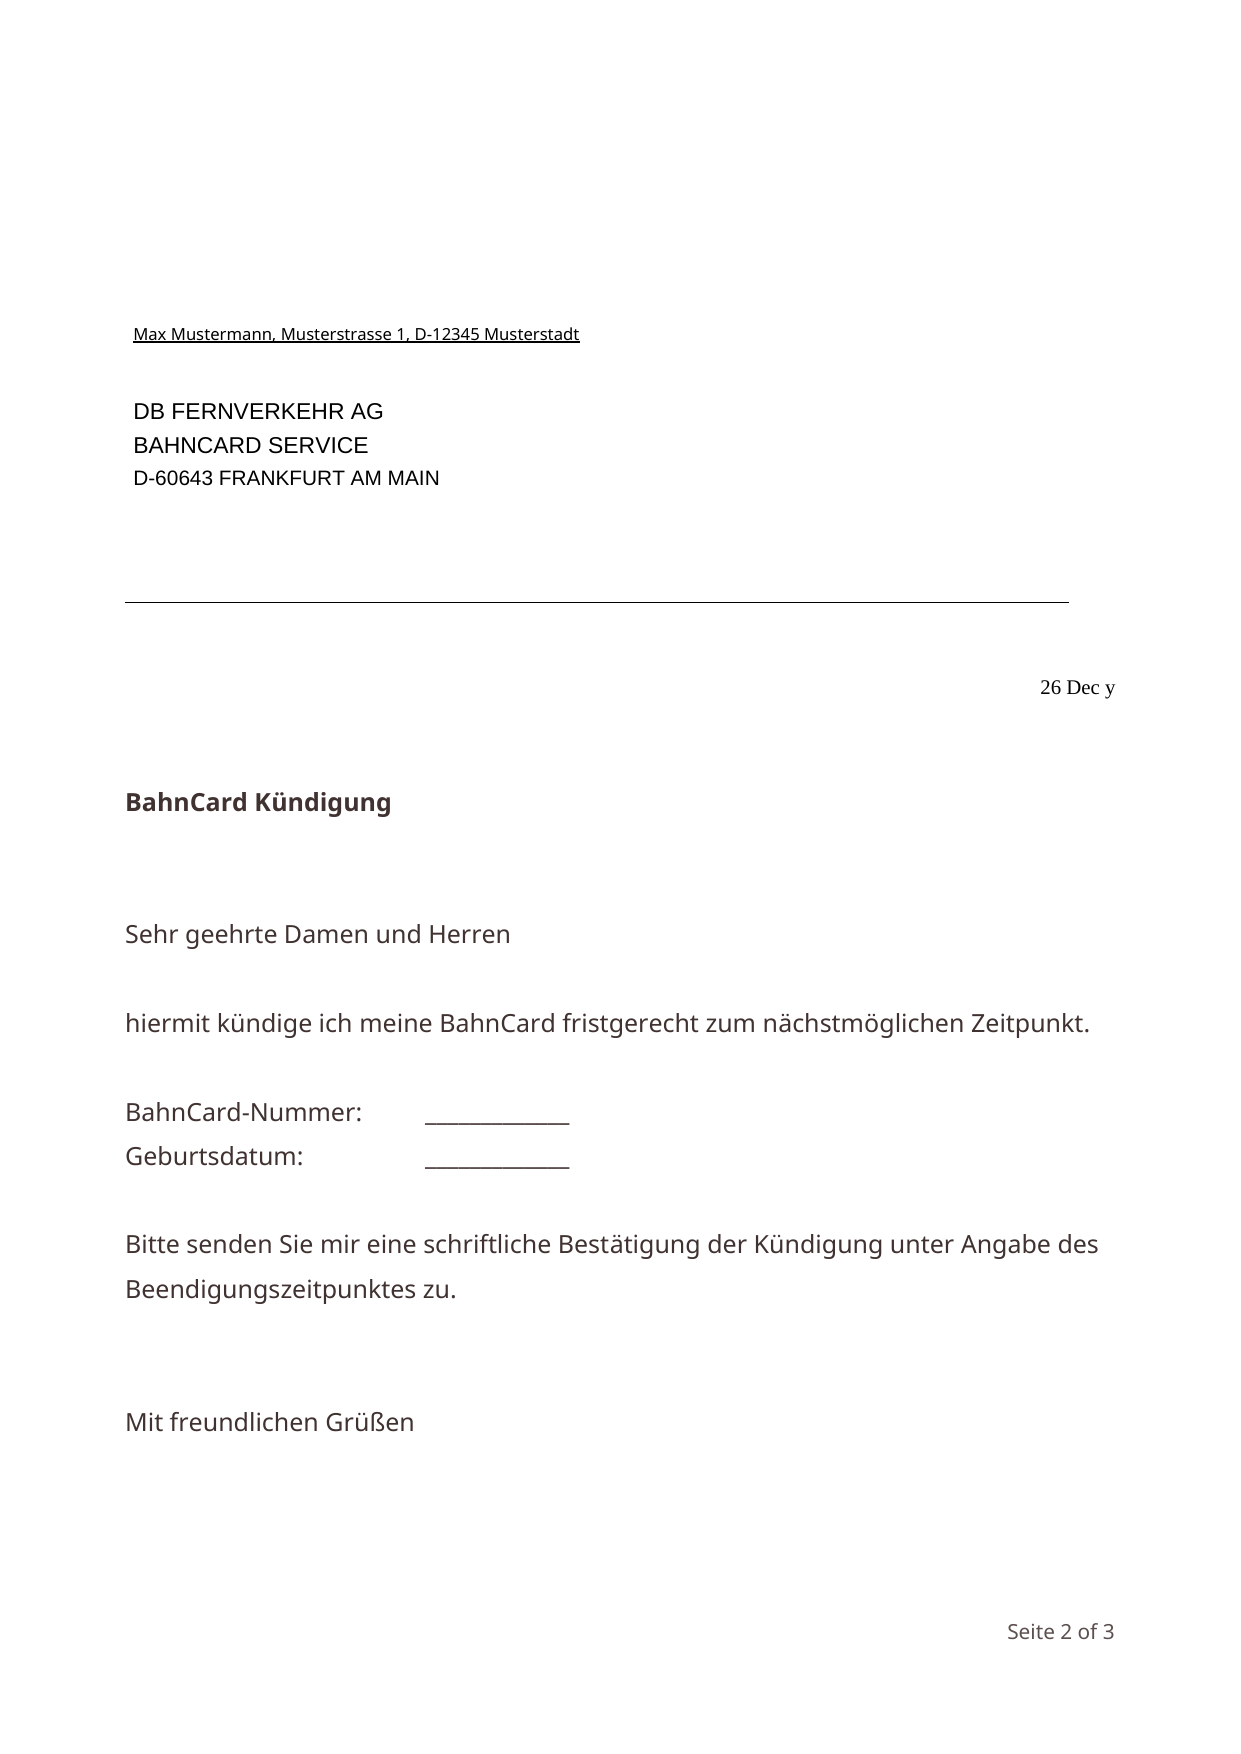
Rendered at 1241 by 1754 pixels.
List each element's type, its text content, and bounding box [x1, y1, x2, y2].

table_cell [869, 437, 1068, 478]
table_cell [869, 396, 1068, 437]
table_cell [698, 437, 869, 478]
text hiermit kündige ich meine BahnCard fristgerecht zum nächstmöglichen Zeitpunkt. [125, 1006, 1115, 1040]
table_header [869, 314, 1068, 355]
table_cell [698, 561, 869, 602]
table_cell [869, 355, 1068, 396]
table_cell [698, 520, 869, 561]
table_cell [698, 479, 869, 520]
text Sehr geehrte Damen und Herren [125, 917, 1115, 951]
table_cell [869, 561, 1068, 602]
text BahnCard Kündigung [125, 784, 1115, 818]
table_cell [869, 479, 1068, 520]
text Mit freundlichen Grüßen [125, 1404, 1115, 1438]
table_header [698, 314, 869, 355]
text BahnCard-Nummer: _____________ [125, 1094, 1115, 1128]
text Geburtsdatum: _____________ [125, 1138, 1115, 1173]
text Bitte senden Sie mir eine schriftliche Bestätigung der Kündigung unter Angabe des Beendigungszeitpunktes zu. [125, 1227, 1115, 1305]
table_cell [698, 355, 869, 396]
table_header Max Mustermann, Musterstrasse 1, D-12345 Musterstadt DB Fernverkehr AG BahnCard Service D-60643 Frankfurt am Main [125, 314, 698, 602]
text 26 Dec y [125, 675, 1115, 699]
table_cell [698, 396, 869, 437]
table_cell [869, 520, 1068, 561]
